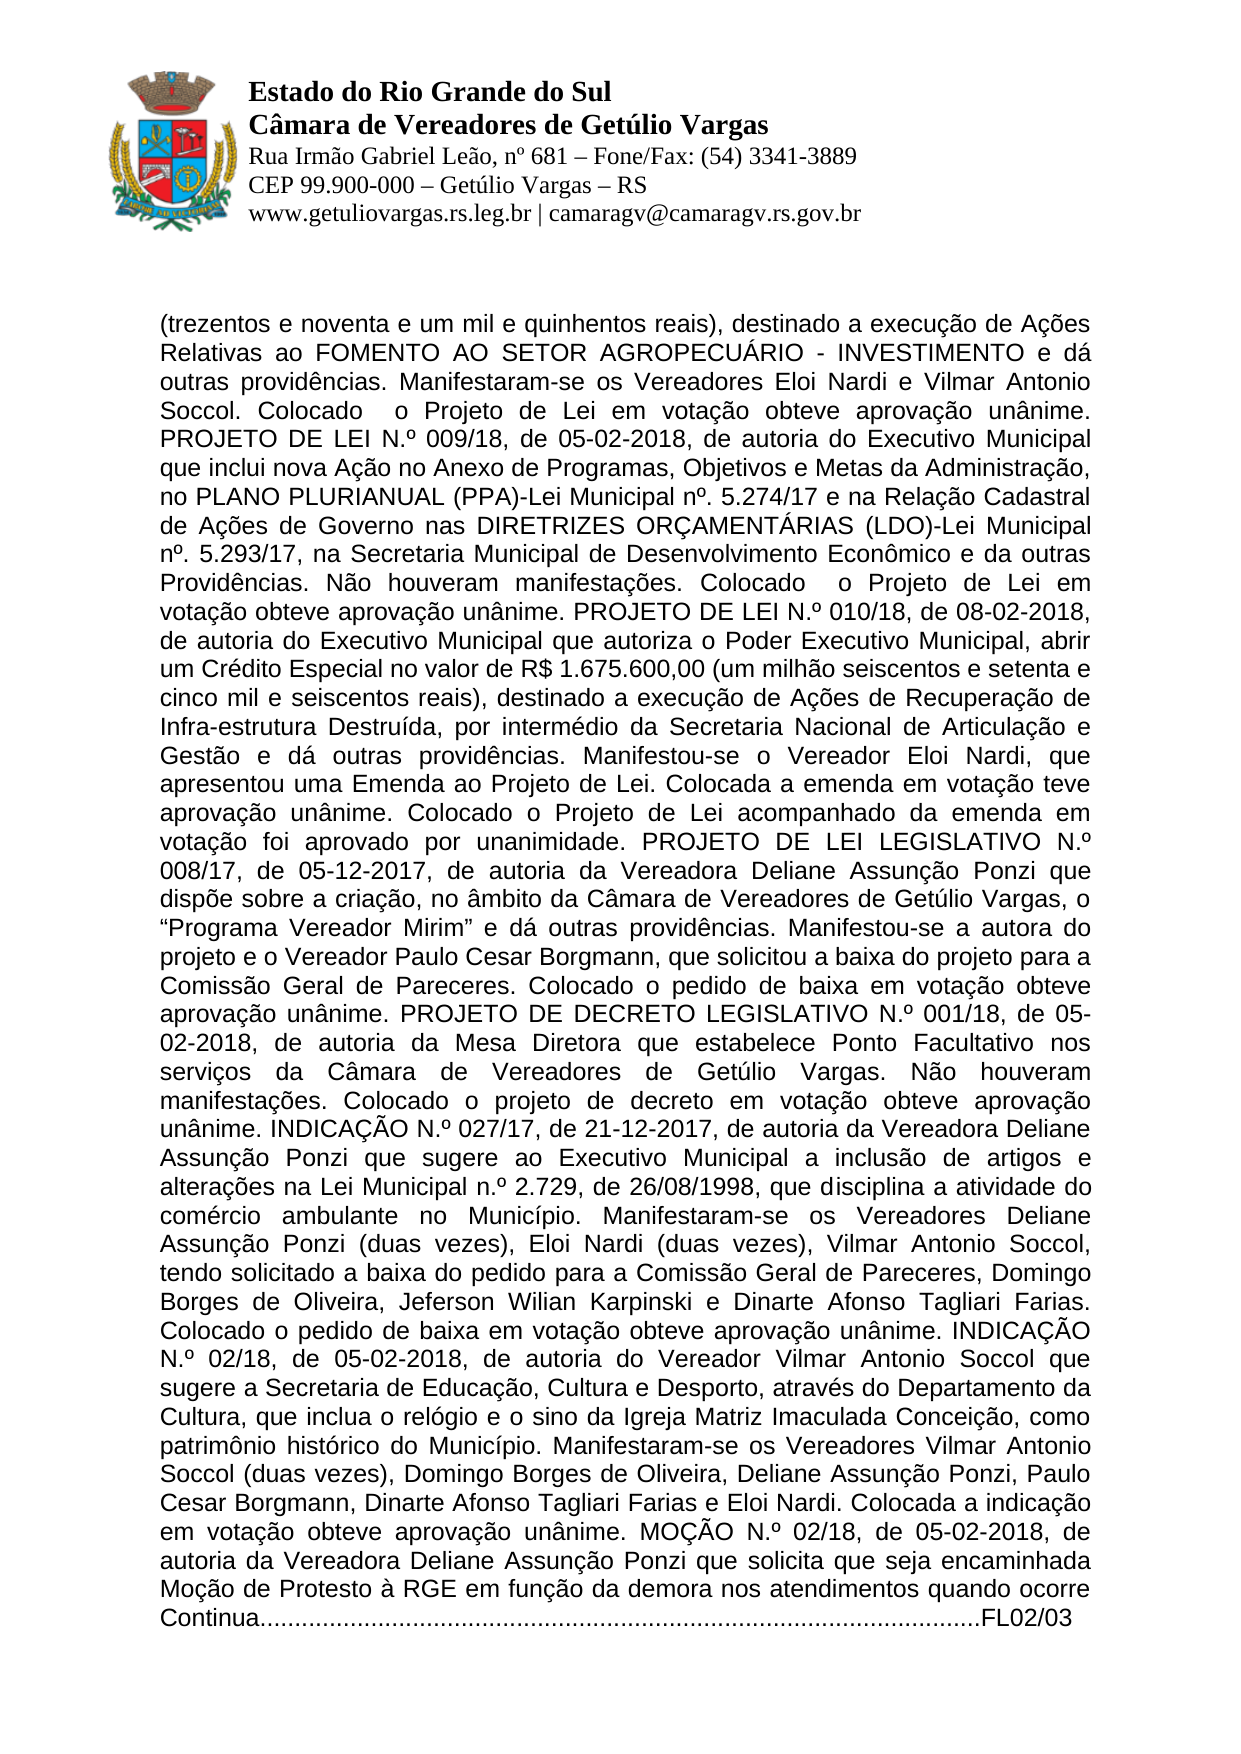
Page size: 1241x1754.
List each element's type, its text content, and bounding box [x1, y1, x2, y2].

text (trezentos e noventa e um mil e quinhentos reais), destinado a execução de Ações Relativas ao FOMENTO AO SETOR AGROPECUÁRIO - INVESTIMENTO e dá outras providências. Manifestaram-se os Vereadores Eloi Nardi e Vilmar Antonio Soccol. Colocado o Projeto de Lei em votação obteve aprovação unânime. PROJETO DE LEI N.º 009/18, de 05-02-2018, de autoria do Executivo Municipal que inclui nova Ação no Anexo de Programas, Objetivos e Metas da Administração, no PLANO PLURIANUAL (PPA)-Lei Municipal nº. 5.274/17 e na Relação Cadastral de Ações de Governo nas DIRETRIZES ORÇAMENTÁRIAS (LDO)-Lei Municipal nº. 5.293/17, na Secretaria Municipal de Desenvolvimento Econômico e da outras Providências. Não houveram manifestações. Colocado o Projeto de Lei em votação obteve aprovação unânime. PROJETO DE LEI N.º 010/18, de 08-02-2018, de autoria do Executivo Municipal que autoriza o Poder Executivo Municipal, abrir um Crédito Especial no valor de R$ 1.675.600,00 (um milhão seiscentos e setenta e cinco mil e seiscentos reais), destinado a execução de Ações de Recuperação de Infra-estrutura Destruída, por intermédio da Secretaria Nacional de Articulação e Gestão e dá outras providências. Manifestou-se o Vereador Eloi Nardi, que apresentou uma Emenda ao Projeto de Lei. Colocada a emenda em votação teve aprovação unânime. Colocado o Projeto de Lei acompanhado da emenda em votação foi aprovado por unanimidade. PROJETO DE LEI LEGISLATIVO N.º 008/17, de 05-12-2017, de autoria da Vereadora Deliane Assunção Ponzi que dispõe sobre a criação, no âmbito da Câmara de Vereadores de Getúlio Vargas, o “Programa Vereador Mirim” e dá outras providências. Manifestou-se a autora do projeto e o Vereador Paulo Cesar Borgmann, que solicitou a baixa do projeto para a Comissão Geral de Pareceres. Colocado o pedido de baixa em votação obteve aprovação unânime. PROJETO DE DECRETO LEGISLATIVO N.º 001/18, de 05-02-2018, de autoria da Mesa Diretora que estabelece Ponto Facultativo nos serviços da Câmara de Vereadores de Getúlio Vargas. Não houveram manifestações. Colocado o projeto de decreto em votação obteve aprovação unânime. INDICAÇÃO N.º 027/17, de 21-12-2017, de autoria da Vereadora Deliane Assunção Ponzi que sugere ao Executivo Municipal a inclusão de artigos e alterações na Lei Municipal n.º 2.729, de 26/08/1998, que disciplina a atividade do comércio ambulante no Município. Manifestaram-se os Vereadores Deliane Assunção Ponzi (duas vezes), Eloi Nardi (duas vezes), Vilmar Antonio Soccol, tendo solicitado a baixa do pedido para a Comissão Geral de Pareceres, Domingo Borges de Oliveira, Jeferson Wilian Karpinski e Dinarte Afonso Tagliari Farias. Colocado o pedido de baixa em votação obteve aprovação unânime. INDICAÇÃO N.º 02/18, de 05-02-2018, de autoria do Vereador Vilmar Antonio Soccol que sugere a Secretaria de Educação, Cultura e Desporto, através do Departamento da Cultura, que inclua o relógio e o sino da Igreja Matriz Imaculada Conceição, como patrimônio histórico do Município. Manifestaram-se os Vereadores Vilmar Antonio Soccol (duas vezes), Domingo Borges de Oliveira, Deliane Assunção Ponzi, Paulo Cesar Borgmann, Dinarte Afonso Tagliari Farias e Eloi Nardi. Colocada a indicação em votação obteve aprovação unânime. MOÇÃO N.º 02/18, de 05-02-2018, de autoria da Vereadora Deliane Assunção Ponzi que solicita que seja encaminhada Moção de Protesto à RGE em função da demora nos atendimentos quando ocorre Continua........................................................................................................FL02/03 [159, 309, 1092, 1632]
